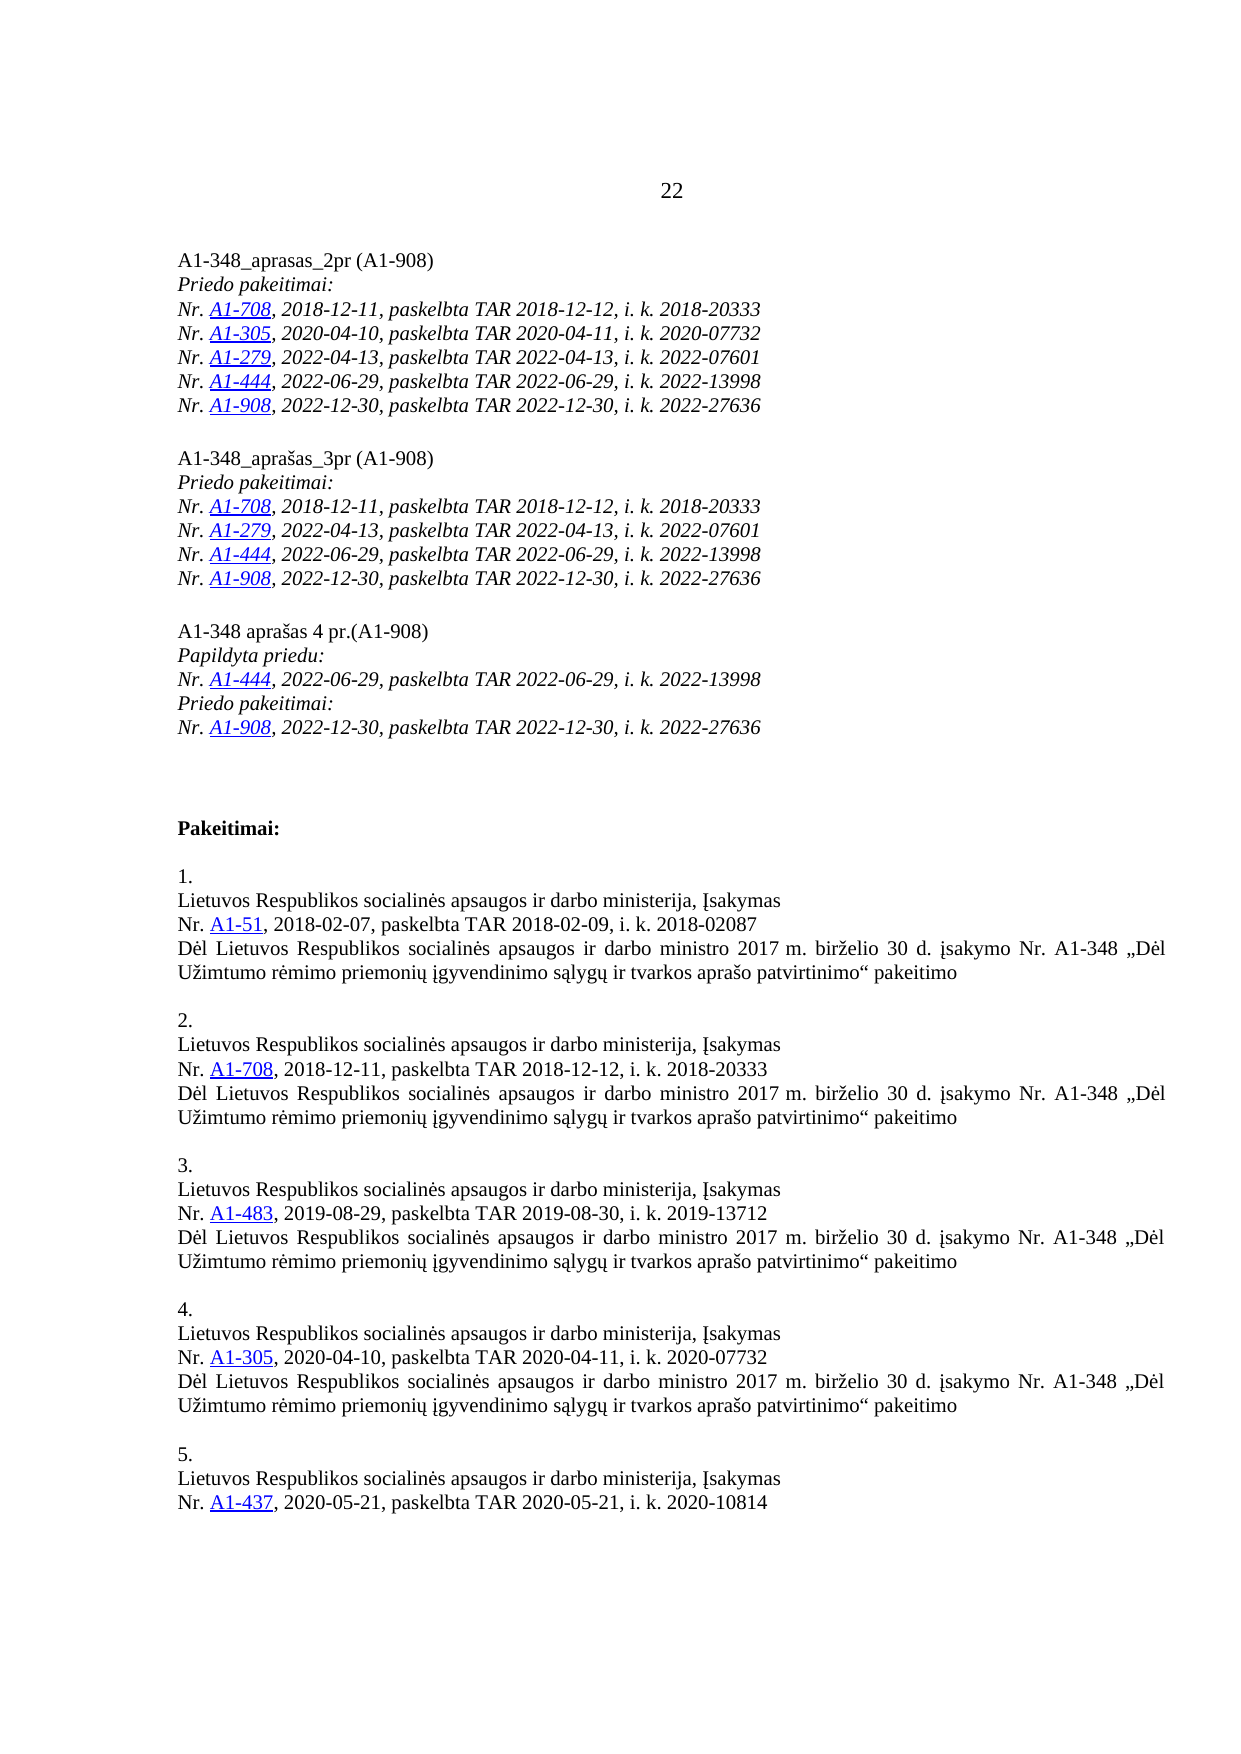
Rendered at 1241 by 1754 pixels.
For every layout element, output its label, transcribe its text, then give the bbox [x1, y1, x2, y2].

text Nr. A1-908, 2022-12-30, paskelbta TAR 2022-12-30, i. k. 2022-27636 [177, 566, 1167, 590]
text Nr. A1-305, 2020-04-10, paskelbta TAR 2020-04-11, i. k. 2020-07732 [177, 321, 1167, 344]
text Nr. A1-444, 2022-06-29, paskelbta TAR 2022-06-29, i. k. 2022-13998 [177, 542, 1167, 566]
text Priedo pakeitimai: [177, 272, 1167, 296]
text Nr. A1-444, 2022-06-29, paskelbta TAR 2022-06-29, i. k. 2022-13998 [177, 667, 1167, 691]
text Dėl Lietuvos Respublikos socialinės apsaugos ir darbo ministro 2017 m. birželio 30 d. įsakymo Nr. A1-348 „Dėl Užimtumo rėmimo priemonių įgyvendinimo sąlygų ir tvarkos aprašo patvirtinimo“ pakeitimo [177, 936, 1167, 984]
text A1-348 aprašas 4 pr.(A1-908) [177, 619, 1167, 643]
text Papildyta priedu: [177, 643, 1167, 667]
text Dėl Lietuvos Respublikos socialinės apsaugos ir darbo ministro 2017 m. birželio 30 d. įsakymo Nr. A1-348 „Dėl Užimtumo rėmimo priemonių įgyvendinimo sąlygų ir tvarkos aprašo patvirtinimo“ pakeitimo [177, 1369, 1167, 1417]
text Nr. A1-908, 2022-12-30, paskelbta TAR 2022-12-30, i. k. 2022-27636 [177, 715, 1167, 739]
text Lietuvos Respublikos socialinės apsaugos ir darbo ministerija, Įsakymas [177, 888, 1167, 912]
text Nr. A1-444, 2022-06-29, paskelbta TAR 2022-06-29, i. k. 2022-13998 [177, 369, 1167, 393]
text Lietuvos Respublikos socialinės apsaugos ir darbo ministerija, Įsakymas [177, 1177, 1167, 1201]
text Dėl Lietuvos Respublikos socialinės apsaugos ir darbo ministro 2017 m. birželio 30 d. įsakymo Nr. A1-348 „Dėl Užimtumo rėmimo priemonių įgyvendinimo sąlygų ir tvarkos aprašo patvirtinimo“ pakeitimo [177, 1081, 1167, 1129]
text A1-348_aprasas_2pr (A1-908) [177, 248, 1167, 272]
text Priedo pakeitimai: [177, 691, 1167, 715]
text Lietuvos Respublikos socialinės apsaugos ir darbo ministerija, Įsakymas [177, 1466, 1167, 1489]
text Nr. A1-908, 2022-12-30, paskelbta TAR 2022-12-30, i. k. 2022-27636 [177, 393, 1167, 417]
text Nr. A1-483, 2019-08-29, paskelbta TAR 2019-08-30, i. k. 2019-13712 [177, 1201, 1167, 1225]
text Nr. A1-51, 2018-02-07, paskelbta TAR 2018-02-09, i. k. 2018-02087 [177, 912, 1167, 936]
text 2. [177, 1008, 1167, 1032]
text A1-348_aprašas_3pr (A1-908) [177, 446, 1167, 469]
text Nr. A1-279, 2022-04-13, paskelbta TAR 2022-04-13, i. k. 2022-07601 [177, 518, 1167, 542]
text Nr. A1-279, 2022-04-13, paskelbta TAR 2022-04-13, i. k. 2022-07601 [177, 344, 1167, 369]
text Lietuvos Respublikos socialinės apsaugos ir darbo ministerija, Įsakymas [177, 1032, 1167, 1056]
text Dėl Lietuvos Respublikos socialinės apsaugos ir darbo ministro 2017 m. birželio 30 d. įsakymo Nr. A1-348 „Dėl Užimtumo rėmimo priemonių įgyvendinimo sąlygų ir tvarkos aprašo patvirtinimo“ pakeitimo [177, 1225, 1167, 1273]
text Nr. A1-708, 2018-12-11, paskelbta TAR 2018-12-12, i. k. 2018-20333 [177, 296, 1167, 321]
text Nr. A1-437, 2020-05-21, paskelbta TAR 2020-05-21, i. k. 2020-10814 [177, 1489, 1167, 1514]
text Nr. A1-708, 2018-12-11, paskelbta TAR 2018-12-12, i. k. 2018-20333 [177, 494, 1167, 518]
text Priedo pakeitimai: [177, 469, 1167, 494]
text 3. [177, 1153, 1167, 1177]
text 5. [177, 1441, 1167, 1466]
text 1. [177, 864, 1167, 888]
text Pakeitimai: [177, 816, 1167, 840]
text Nr. A1-708, 2018-12-11, paskelbta TAR 2018-12-12, i. k. 2018-20333 [177, 1056, 1167, 1081]
text 4. [177, 1297, 1167, 1321]
text Lietuvos Respublikos socialinės apsaugos ir darbo ministerija, Įsakymas [177, 1321, 1167, 1345]
text Nr. A1-305, 2020-04-10, paskelbta TAR 2020-04-11, i. k. 2020-07732 [177, 1345, 1167, 1369]
